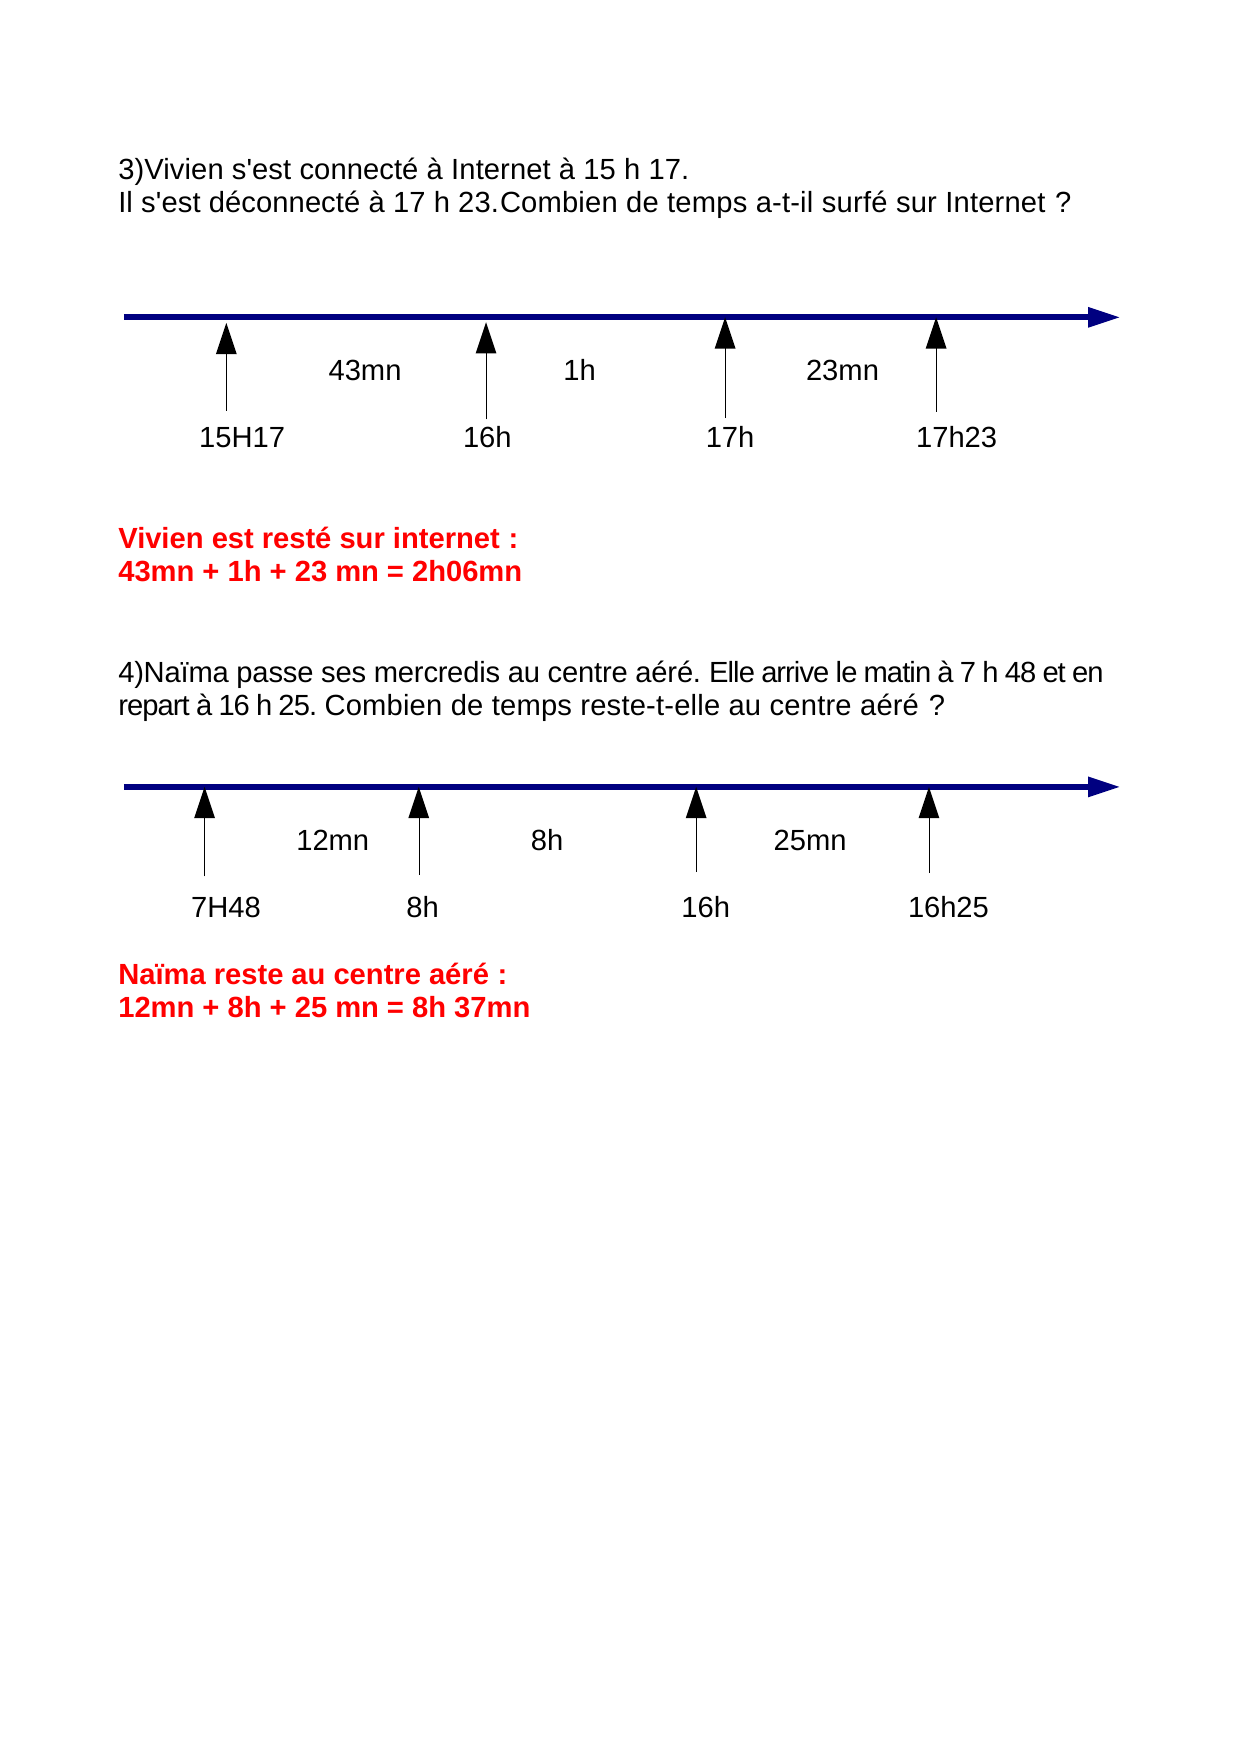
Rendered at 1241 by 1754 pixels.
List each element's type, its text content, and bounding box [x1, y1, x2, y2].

text 8h [420, 822, 696, 856]
text 3)Vivien s'est connecté à Internet à 15 h 17. [118, 152, 1122, 185]
text 7H48 8h 16h 16h25 [118, 889, 1122, 923]
text [118, 822, 204, 856]
text [118, 353, 226, 386]
text 15H17 16h 17h 17h23 [118, 420, 1122, 453]
text 4)Naïma passe ses mercredis au centre aéré. Elle arrive le matin à 7 h 48 et en repart à 16 h 25. Combien de temps reste-t-elle au centre aéré ? [118, 655, 1122, 722]
text 43mn [227, 353, 486, 386]
text 43mn + 1h + 23 mn = 2h06mn [118, 554, 1122, 588]
text 1h [487, 353, 725, 386]
text [930, 822, 1122, 856]
text [937, 353, 1122, 386]
text Il s'est déconnecté à 17 h 23.Combien de temps a-t-il surfé sur Internet ? [118, 185, 1122, 219]
text 12mn + 8h + 25 mn = 8h 37mn [118, 990, 1122, 1024]
text Naïma reste au centre aéré : [118, 957, 1122, 990]
text Vivien est resté sur internet : [118, 521, 1122, 554]
text 25mn [697, 822, 929, 856]
text 23mn [726, 353, 936, 386]
text 12mn [205, 822, 419, 856]
